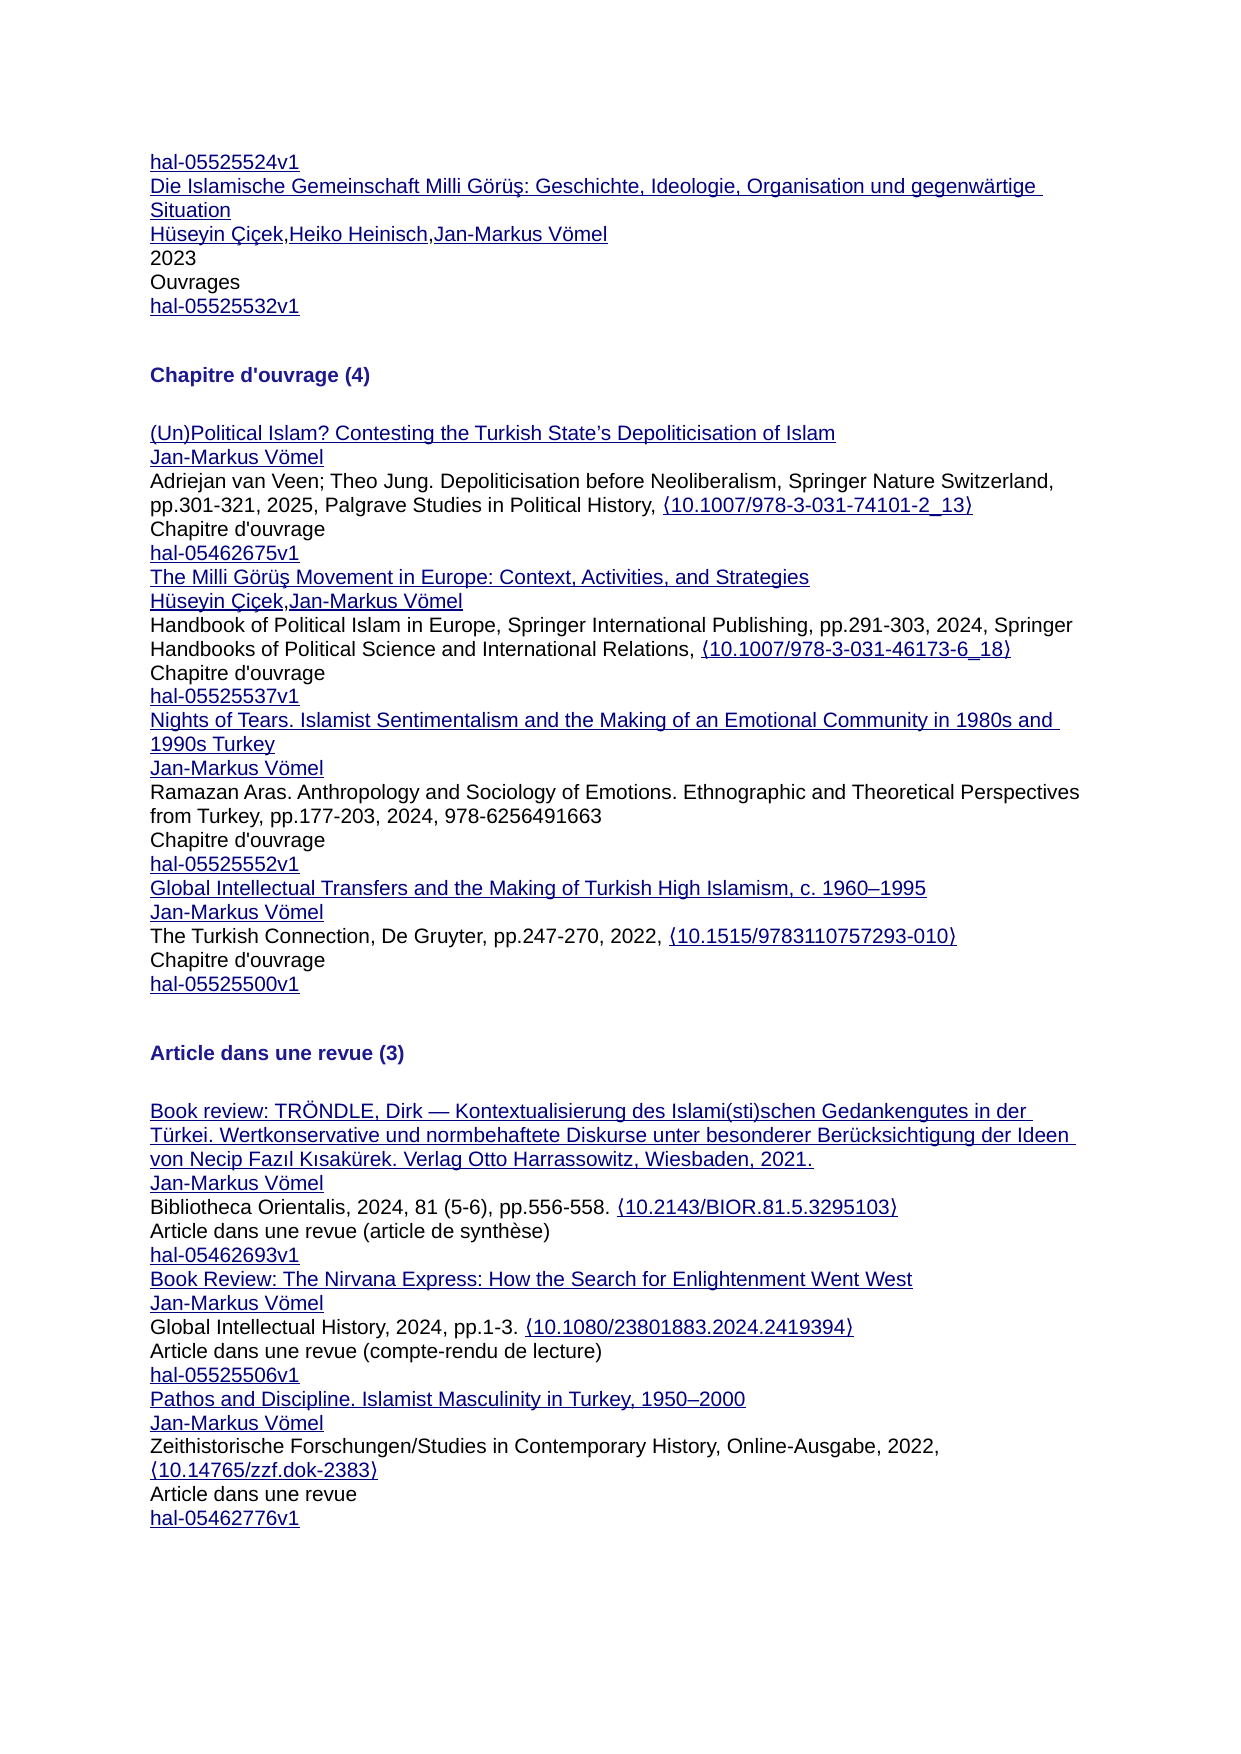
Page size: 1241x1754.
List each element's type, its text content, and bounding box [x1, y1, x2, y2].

table_header (Un)Political Islam? Contesting the Turkish State’s Depoliticisation of Islam Jan-Markus Vömel Adriejan van Veen; Theo Jung. Depoliticisation before Neoliberalism, Springer Nature Switzerland, pp.301-321, 2025, Palgrave Studies in Political History, ⟨10.1007/978-3-031-74101-2_13⟩ Chapitre d'ouvrage hal-05462675v1 [150, 421, 1090, 564]
table_header hal-05525524v1 [150, 150, 1090, 174]
subtitle Article dans une revue (3) [150, 1041, 1090, 1064]
table_cell The Milli Görüş Movement in Europe: Context, Activities, and Strategies Hüseyin Çiçek,Jan-Markus Vömel Handbook of Political Islam in Europe, Springer International Publishing, pp.291-303, 2024, Springer Handbooks of Political Science and International Relations, ⟨10.1007/978-3-031-46173-6_18⟩ Chapitre d'ouvrage hal-05525537v1 [150, 565, 1090, 708]
table_cell Die Islamische Gemeinschaft Milli Görüş: Geschichte, Ideologie, Organisation und gegenwärtige Situation Hüseyin Çiçek,Heiko Heinisch,Jan-Markus Vömel 2023 Ouvrages hal-05525532v1 [150, 174, 1090, 318]
table_cell Pathos and Discipline. Islamist Masculinity in Turkey, 1950–2000 Jan-Markus Vömel Zeithistorische Forschungen/Studies in Contemporary History, Online-Ausgabe, 2022, ⟨10.14765/zzf.dok-2383⟩ Article dans une revue hal-05462776v1 [150, 1386, 1090, 1530]
table_cell Global Intellectual Transfers and the Making of Turkish High Islamism, c. 1960–1995 Jan-Markus Vömel The Turkish Connection, De Gruyter, pp.247-270, 2022, ⟨10.1515/9783110757293-010⟩ Chapitre d'ouvrage hal-05525500v1 [150, 876, 1090, 996]
subtitle Chapitre d'ouvrage (4) [150, 362, 1090, 386]
table_cell Nights of Tears. Islamist Sentimentalism and the Making of an Emotional Community in 1980s and 1990s Turkey Jan-Markus Vömel Ramazan Aras. Anthropology and Sociology of Emotions. Ethnographic and Theoretical Perspectives from Turkey, pp.177-203, 2024, 978-6256491663 Chapitre d'ouvrage hal-05525552v1 [150, 708, 1090, 876]
table_cell Book Review: The Nirvana Express: How the Search for Enlightenment Went West Jan-Markus Vömel Global Intellectual History, 2024, pp.1-3. ⟨10.1080/23801883.2024.2419394⟩ Article dans une revue (compte-rendu de lecture) hal-05525506v1 [150, 1267, 1090, 1386]
table_header Book review: TRÖNDLE, Dirk — Kontextualisierung des Islami(sti)schen Gedankengutes in der Türkei. Wertkonservative und normbehaftete Diskurse unter besonderer Berücksichtigung der Ideen von Necip Fazıl Kısakürek. Verlag Otto Harrassowitz, Wiesbaden, 2021. Jan-Markus Vömel Bibliotheca Orientalis, 2024, 81 (5-6), pp.556-558. ⟨10.2143/BIOR.81.5.3295103⟩ Article dans une revue (article de synthèse) hal-05462693v1 [150, 1099, 1090, 1267]
